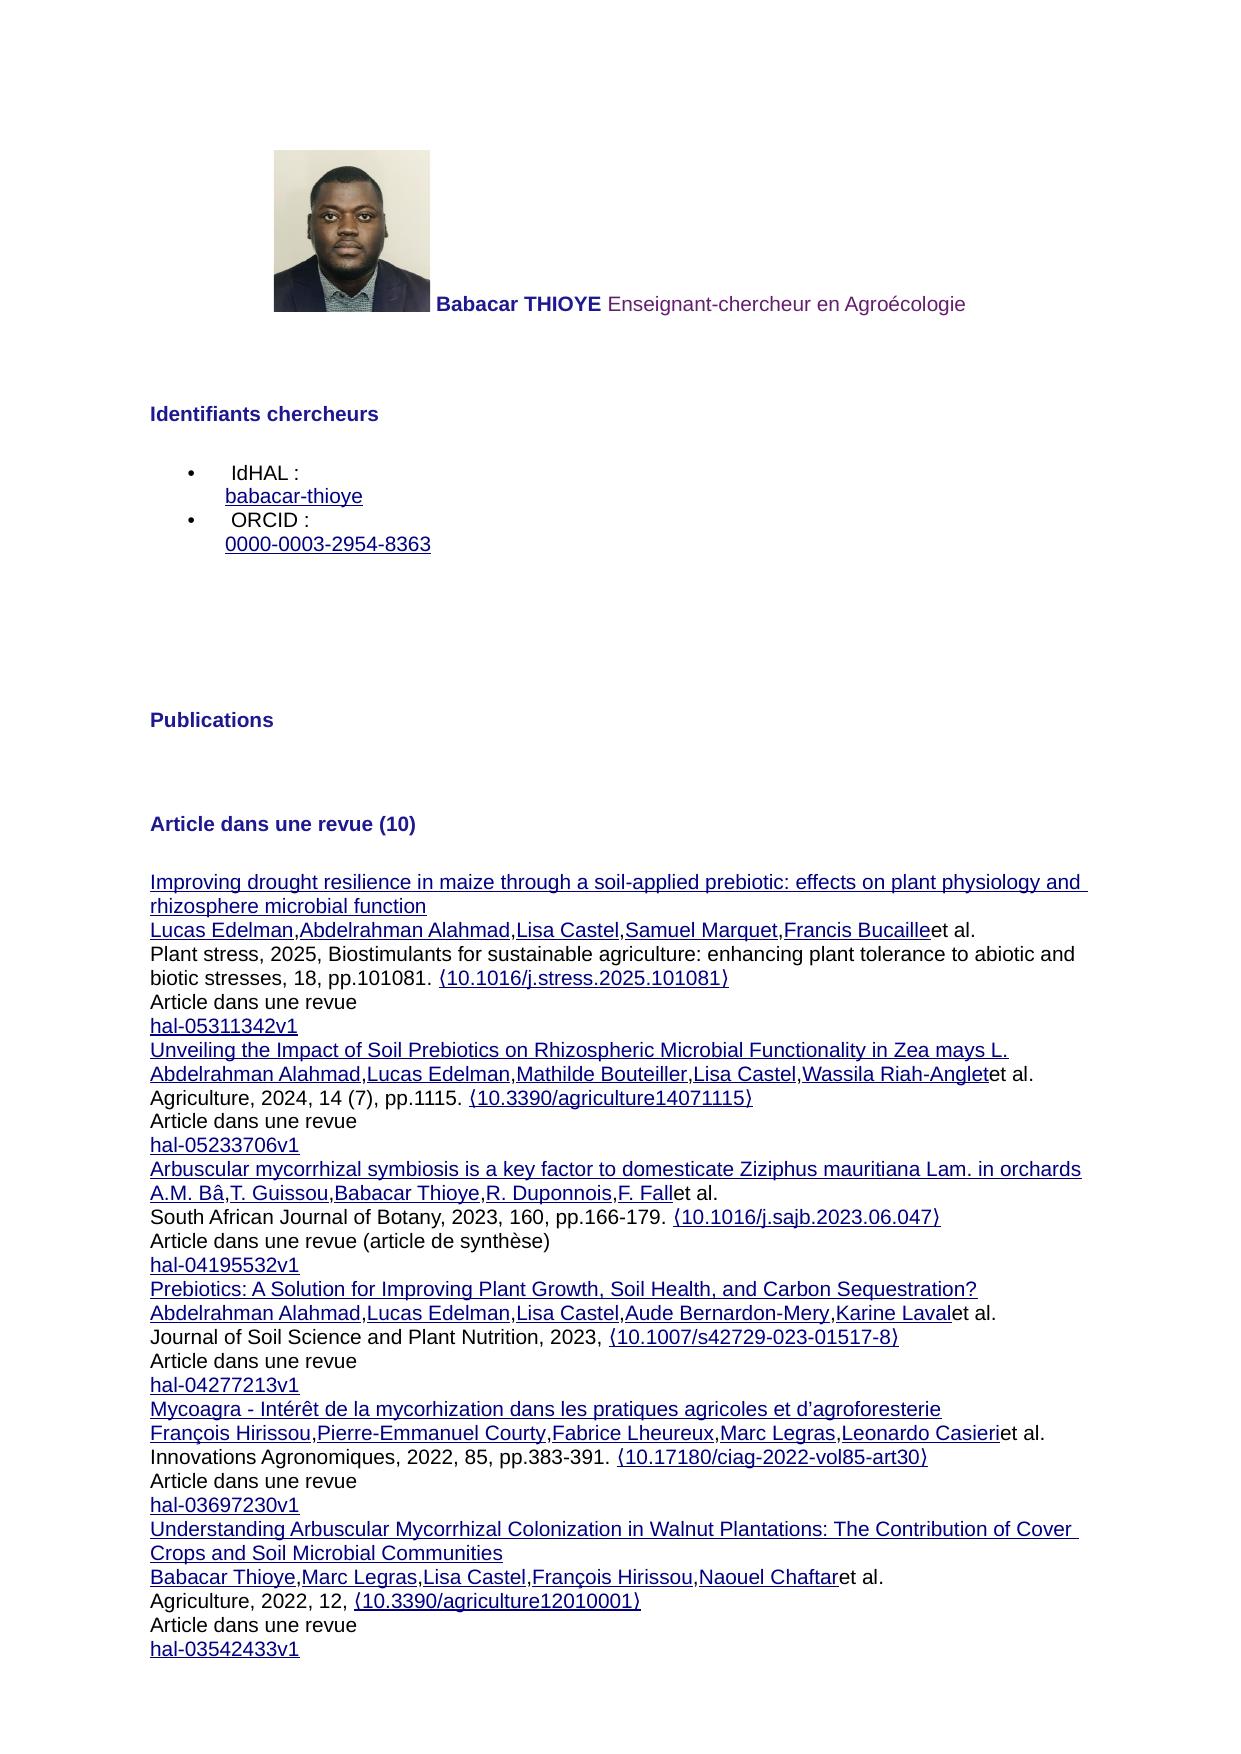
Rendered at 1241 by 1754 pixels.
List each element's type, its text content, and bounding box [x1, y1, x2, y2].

picture [273, 150, 431, 312]
table_cell Understanding Arbuscular Mycorrhizal Colonization in Walnut Plantations: The Contribution of Cover Crops and Soil Microbial Communities Babacar Thioye,Marc Legras,Lisa Castel,François Hirissou,Naouel Chaftaret al. Agriculture, 2022, 12, ⟨10.3390/agriculture12010001⟩ Article dans une revue hal-03542433v1 [150, 1517, 1090, 1660]
list babacar-thioye [187, 484, 1090, 508]
table_cell Arbuscular mycorrhizal symbiosis is a key factor to domesticate Ziziphus mauritiana Lam. in orchards A.M. Bâ,T. Guissou,Babacar Thioye,R. Duponnois,F. Fallet al. South African Journal of Botany, 2023, 160, pp.166-179. ⟨10.1016/j.sajb.2023.06.047⟩ Article dans une revue (article de synthèse) hal-04195532v1 [150, 1157, 1090, 1277]
table_cell Mycoagra - Intérêt de la mycorhization dans les pratiques agricoles et d’agroforesterie François Hirissou,Pierre-Emmanuel Courty,Fabrice Lheureux,Marc Legras,Leonardo Casieriet al. Innovations Agronomiques, 2022, 85, pp.383-391. ⟨10.17180/ciag-2022-vol85-art30⟩ Article dans une revue hal-03697230v1 [150, 1397, 1090, 1517]
table_cell Prebiotics: A Solution for Improving Plant Growth, Soil Health, and Carbon Sequestration? Abdelrahman Alahmad,Lucas Edelman,Lisa Castel,Aude Bernardon-Mery,Karine Lavalet al. Journal of Soil Science and Plant Nutrition, 2023, ⟨10.1007/s42729-023-01517-8⟩ Article dans une revue hal-04277213v1 [150, 1277, 1090, 1397]
subtitle Identifiants chercheurs [150, 402, 1090, 426]
list IdHAL : [187, 460, 1090, 484]
subtitle Publications [150, 708, 1090, 732]
list 0000-0003-2954-8363 [187, 532, 1090, 556]
list ORCID : [187, 508, 1090, 532]
table_header Improving drought resilience in maize through a soil-applied prebiotic: effects on plant physiology and rhizosphere microbial function Lucas Edelman,Abdelrahman Alahmad,Lisa Castel,Samuel Marquet,Francis Bucailleet al. Plant stress, 2025, Biostimulants for sustainable agriculture: enhancing plant tolerance to abiotic and biotic stresses, 18, pp.101081. ⟨10.1016/j.stress.2025.101081⟩ Article dans une revue hal-05311342v1 [150, 870, 1090, 1037]
subtitle Babacar THIOYE Enseignant-chercheur en Agroécologie [150, 150, 1090, 316]
table_cell Unveiling the Impact of Soil Prebiotics on Rhizospheric Microbial Functionality in Zea mays L. Abdelrahman Alahmad,Lucas Edelman,Mathilde Bouteiller,Lisa Castel,Wassila Riah-Angletet al. Agriculture, 2024, 14 (7), pp.1115. ⟨10.3390/agriculture14071115⟩ Article dans une revue hal-05233706v1 [150, 1038, 1090, 1157]
subtitle Article dans une revue (10) [150, 811, 1090, 835]
